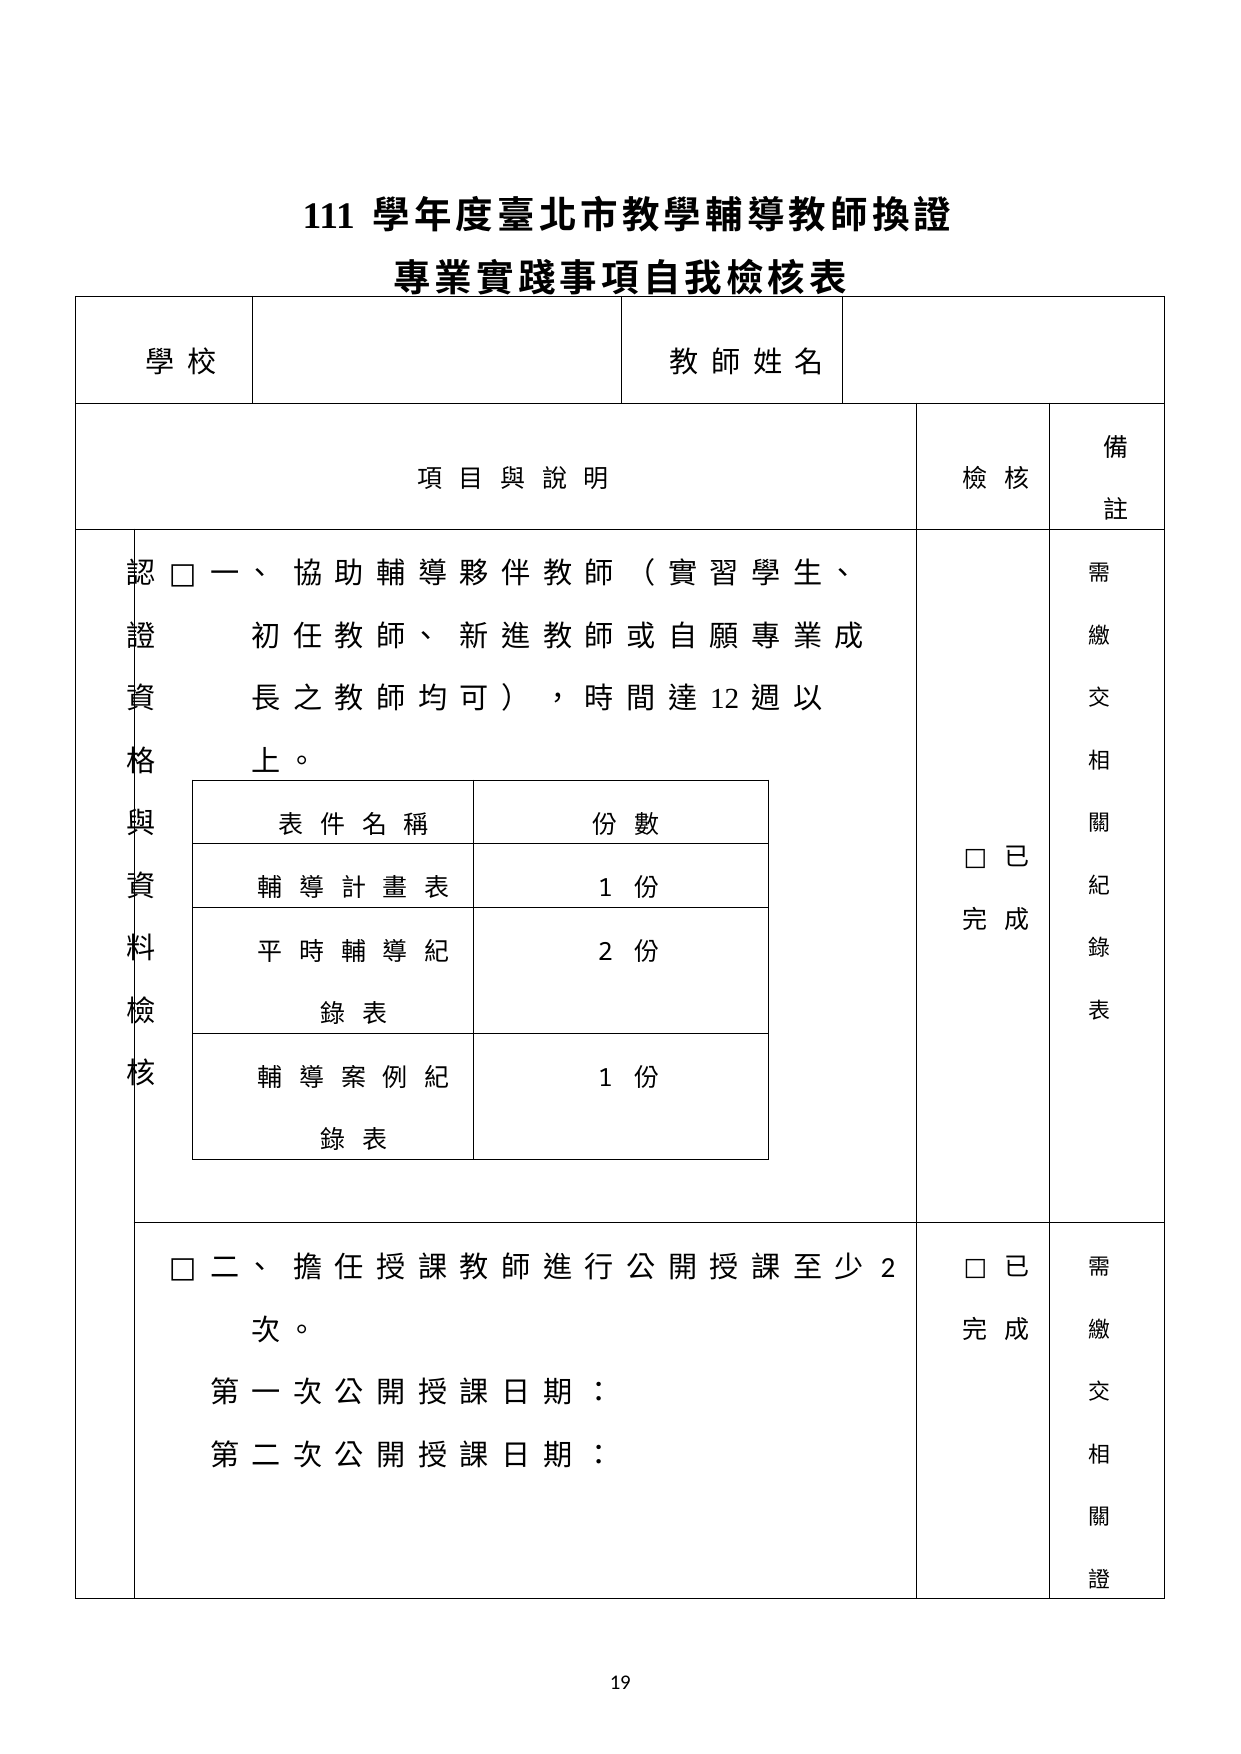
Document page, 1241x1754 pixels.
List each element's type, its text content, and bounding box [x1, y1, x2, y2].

table_cell 平時輔導紀錄表 [193, 908, 473, 1033]
table_header 份數 [474, 781, 768, 843]
table_cell 需繳交相關證 [1050, 1223, 1164, 1598]
table_header [843, 297, 1164, 402]
table_header 學校 [76, 297, 252, 402]
table_cell □已完成 [917, 530, 1049, 1222]
table_cell □一、協助輔導夥伴教師（實習學生、初任教師、新進教師或自願專業成長之教師均可），時間達12週以上。 [135, 530, 916, 1222]
table_cell 1份 [474, 1034, 768, 1159]
table_cell □已完成 [917, 1223, 1049, 1598]
table_cell 輔導計畫表 [193, 844, 473, 907]
table_header 表件名稱 [193, 781, 473, 843]
table_cell 項目與說明 [76, 404, 916, 528]
table_cell □二、擔任授課教師進行公開授課至少2次。 第一次公開授課日期： 第二次公開授課日期： [135, 1223, 916, 1598]
table_cell 1份 [474, 844, 768, 907]
table_cell 認證資格與資料檢核 [76, 530, 134, 1598]
text 專業實踐事項自我檢核表 [78, 233, 1162, 296]
table_header [253, 297, 621, 402]
table_cell 檢核 [917, 404, 1049, 528]
table_cell 2份 [474, 908, 768, 1033]
table_cell 需繳交相關紀錄表 [1050, 530, 1164, 1222]
text 111學年度臺北市教學輔導教師換證 [78, 171, 1162, 233]
table_cell 輔導案例紀錄表 [193, 1034, 473, 1159]
table_header 教師姓名 [622, 297, 842, 402]
table_cell 備註 [1050, 404, 1164, 528]
